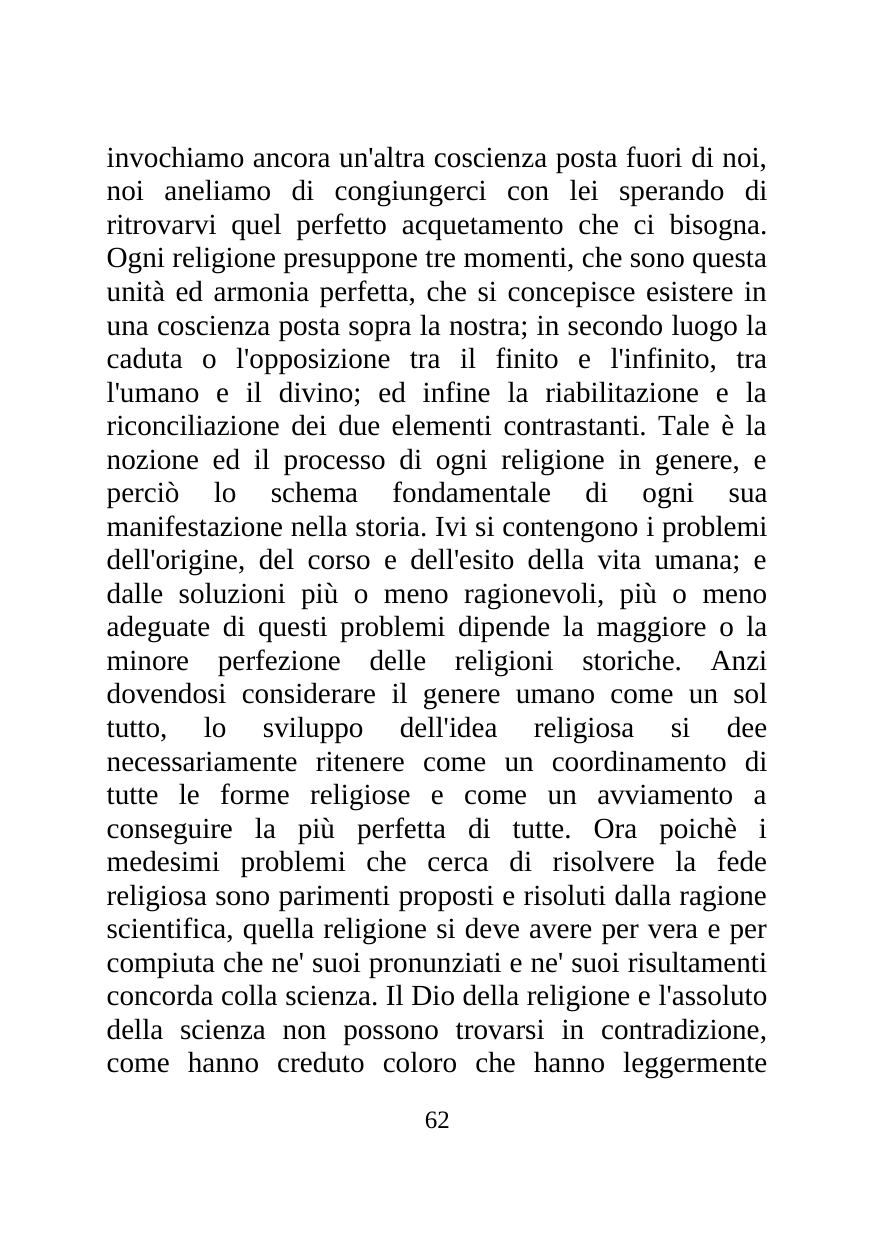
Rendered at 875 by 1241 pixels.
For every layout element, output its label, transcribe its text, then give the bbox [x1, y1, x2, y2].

text invochiamo ancora un'altra coscienza posta fuori di noi, noi aneliamo di congiungerci con lei sperando di ritrovarvi quel perfetto acquetamento che ci bisogna. Ogni religione presuppone tre momenti, che sono questa unità ed armonia perfetta, che si concepisce esistere in una coscienza posta sopra la nostra; in secondo luogo la caduta o l'opposizione tra il finito e l'infinito, tra l'umano e il divino; ed infine la riabilitazione e la riconciliazione dei due elementi contrastanti. Tale è la nozione ed il processo di ogni religione in genere, e perciò lo schema fondamentale di ogni sua manifestazione nella storia. Ivi si contengono i problemi dell'origine, del corso e dell'esito della vita umana; e dalle soluzioni più o meno ragionevoli, più o meno adeguate di questi problemi dipende la maggiore o la minore perfezione delle religioni storiche. Anzi dovendosi considerare il genere umano come un sol tutto, lo sviluppo dell'idea religiosa si dee necessariamente ritenere come un coordinamento di tutte le forme religiose e come un avviamento a conseguire la più perfetta di tutte. Ora poichè i medesimi problemi che cerca di risolvere la fede religiosa sono parimenti proposti e risoluti dalla ragione scientifica, quella religione si deve avere per vera e per compiuta che ne' suoi pronunziati e ne' suoi risultamenti concorda colla scienza. Il Dio della religione e l'assoluto della scienza non possono trovarsi in contradizione, come hanno creduto coloro che hanno leggermente [106, 140, 768, 1079]
